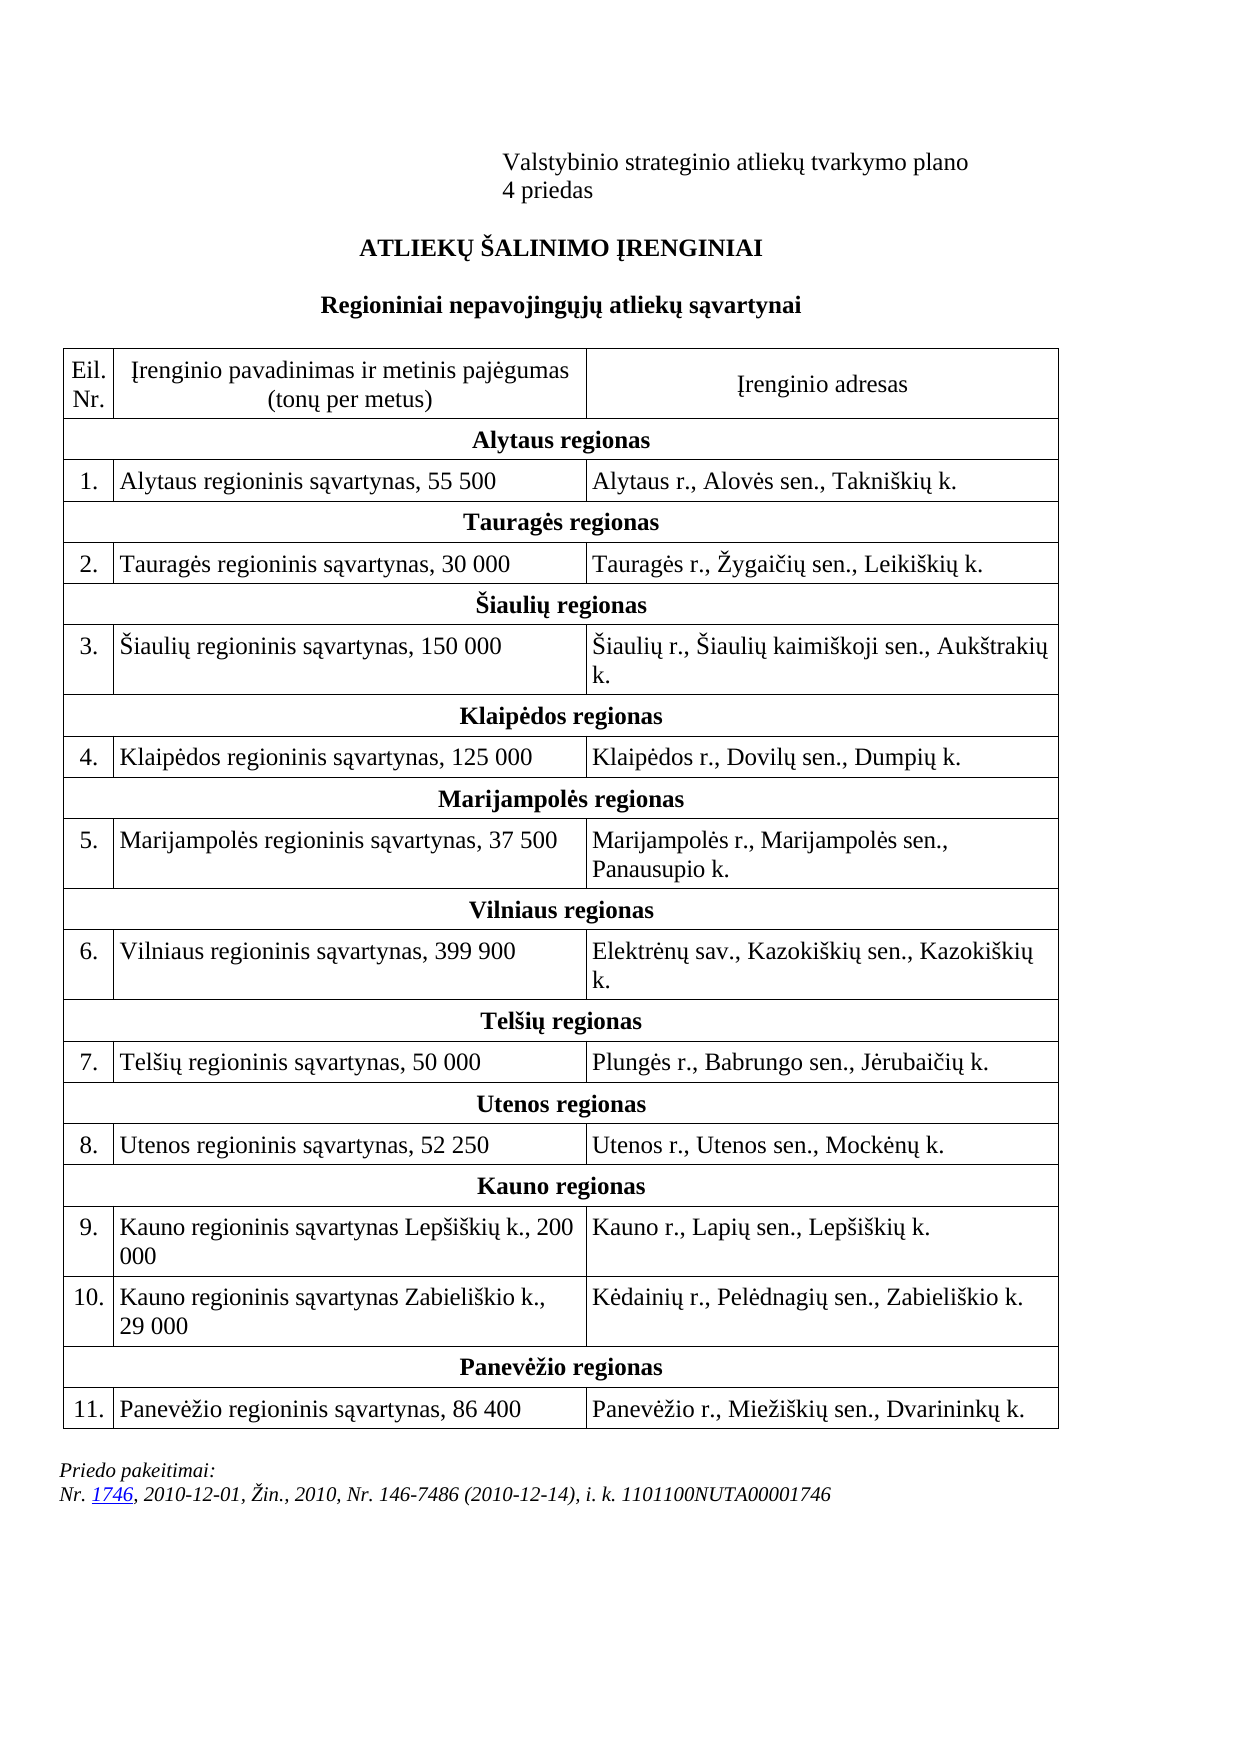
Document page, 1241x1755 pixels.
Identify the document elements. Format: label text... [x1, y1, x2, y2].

table_cell Telšių regioninis sąvartynas, 50 000 [114, 1042, 586, 1082]
text ATLIEKŲ ŠALINIMO ĮRENGINIAI [59, 233, 1063, 262]
table_cell 10. [64, 1277, 113, 1346]
table_header Įrenginio pavadinimas ir metinis pajėgumas (tonų per metus) [114, 349, 586, 418]
table_cell 1. [64, 460, 113, 501]
table_cell Klaipėdos regionas [64, 695, 1058, 736]
table_cell Kauno regioninis sąvartynas Zabieliškio k., 29 000 [114, 1277, 586, 1346]
table_cell Elektrėnų sav., Kazokiškių sen., Kazokiškių k. [587, 930, 1058, 999]
text Regioniniai nepavojingųjų atliekų sąvartynai [59, 291, 1063, 319]
table_cell Panevėžio regionas [64, 1347, 1058, 1387]
table_cell Tauragės regioninis sąvartynas, 30 000 [114, 543, 586, 583]
table_cell Telšių regionas [64, 1000, 1058, 1041]
table_cell Marijampolės r., Marijampolės sen., Panausupio k. [587, 819, 1058, 888]
table_header Įrenginio adresas [587, 349, 1058, 418]
table_cell 4. [64, 737, 113, 777]
text Valstybinio strateginio atliekų tvarkymo plano [502, 147, 1063, 176]
table_cell Klaipėdos regioninis sąvartynas, 125 000 [114, 737, 586, 777]
table_cell Šiaulių r., Šiaulių kaimiškoji sen., Aukštrakių k. [587, 625, 1058, 694]
table_cell Utenos regioninis sąvartynas, 52 250 [114, 1124, 586, 1164]
table_cell Utenos r., Utenos sen., Mockėnų k. [587, 1124, 1058, 1164]
table_cell 2. [64, 543, 113, 583]
table_cell Kauno regioninis sąvartynas Lepšiškių k., 200 000 [114, 1207, 586, 1276]
table_cell Vilniaus regioninis sąvartynas, 399 900 [114, 930, 586, 999]
text 4 priedas [502, 176, 1063, 204]
table_cell Marijampolės regioninis sąvartynas, 37 500 [114, 819, 586, 888]
table_cell Tauragės regionas [64, 502, 1058, 542]
table_cell 5. [64, 819, 113, 888]
table_cell Šiaulių regionas [64, 584, 1058, 624]
table_cell Vilniaus regionas [64, 889, 1058, 929]
table_cell Plungės r., Babrungo sen., Jėrubaičių k. [587, 1042, 1058, 1082]
table_cell Šiaulių regioninis sąvartynas, 150 000 [114, 625, 586, 694]
table_cell Alytaus regionas [64, 419, 1058, 459]
table_cell Kauno regionas [64, 1165, 1058, 1206]
table_cell 9. [64, 1207, 113, 1276]
table_cell Kauno r., Lapių sen., Lepšiškių k. [587, 1207, 1058, 1276]
table_cell Kėdainių r., Pelėdnagių sen., Zabieliškio k. [587, 1277, 1058, 1346]
table_cell Alytaus regioninis sąvartynas, 55 500 [114, 460, 586, 501]
table_cell Alytaus r., Alovės sen., Takniškių k. [587, 460, 1058, 501]
table_header Eil. Nr. [64, 349, 113, 418]
table_cell Panevėžio r., Miežiškių sen., Dvarininkų k. [587, 1388, 1058, 1428]
table_cell Marijampolės regionas [64, 778, 1058, 818]
table_cell Panevėžio regioninis sąvartynas, 86 400 [114, 1388, 586, 1428]
text Priedo pakeitimai: [59, 1458, 1063, 1482]
table_cell 6. [64, 930, 113, 999]
table_cell 7. [64, 1042, 113, 1082]
table_cell 11. [64, 1388, 113, 1428]
table_cell Tauragės r., Žygaičių sen., Leikiškių k. [587, 543, 1058, 583]
table_cell 3. [64, 625, 113, 694]
text Nr. 1746, 2010-12-01, Žin., 2010, Nr. 146-7486 (2010-12-14), i. k. 1101100NUTA00001746 [59, 1482, 1063, 1506]
table_cell Utenos regionas [64, 1083, 1058, 1123]
table_cell Klaipėdos r., Dovilų sen., Dumpių k. [587, 737, 1058, 777]
table_cell 8. [64, 1124, 113, 1164]
